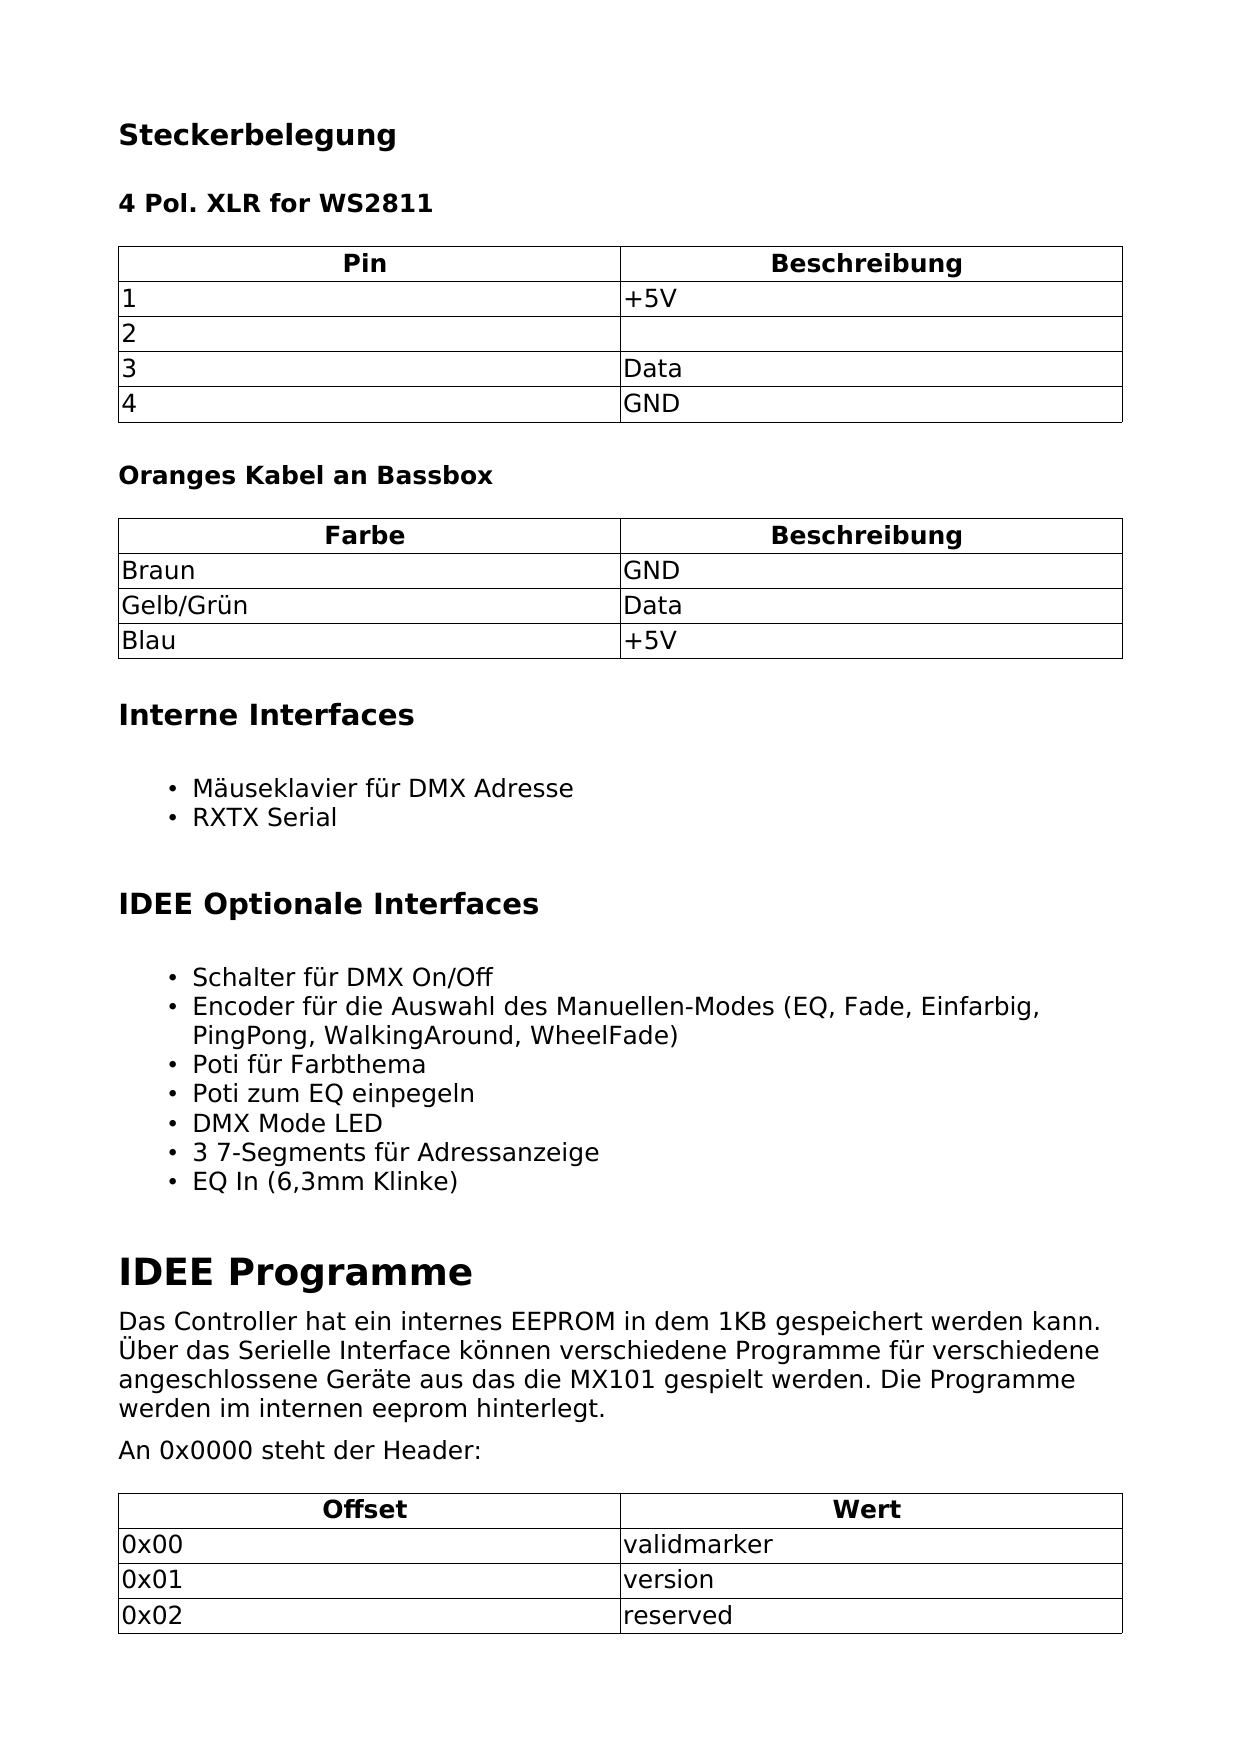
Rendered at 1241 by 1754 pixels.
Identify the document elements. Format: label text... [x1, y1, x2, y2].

table_header Wert [621, 1494, 1122, 1528]
subtitle Steckerbelegung [118, 118, 1122, 152]
list DMX Mode LED [177, 1109, 1122, 1138]
list 3 7-Segments für Adressanzeige [177, 1138, 1122, 1167]
list Poti zum EQ einpegeln [177, 1079, 1122, 1109]
list Schalter für DMX On/Off [177, 963, 1122, 992]
list Mäuseklavier für DMX Adresse [177, 774, 1122, 803]
table_cell 0x00 [119, 1529, 620, 1563]
table_cell Blau [119, 624, 620, 658]
list Poti für Farbthema [177, 1050, 1122, 1079]
table_cell +5V [621, 282, 1122, 316]
table_cell Gelb/Grün [119, 589, 620, 623]
list EQ In (6,3mm Klinke) [177, 1167, 1122, 1196]
table_cell [621, 317, 1122, 351]
table_cell 4 [119, 387, 620, 422]
list RXTX Serial [177, 803, 1122, 832]
table_cell Braun [119, 554, 620, 588]
subtitle 4 Pol. XLR for WS2811 [118, 189, 1122, 219]
table_header Offset [119, 1494, 620, 1528]
table_cell Data [621, 589, 1122, 623]
table_header Farbe [119, 519, 620, 553]
table_cell 0x01 [119, 1564, 620, 1598]
subtitle Interne Interfaces [118, 698, 1122, 732]
table_cell 2 [119, 317, 620, 351]
table_cell GND [621, 554, 1122, 588]
table_cell reserved [621, 1599, 1122, 1633]
table_header Beschreibung [621, 247, 1122, 281]
subtitle Oranges Kabel an Bassbox [118, 461, 1122, 491]
subtitle IDEE Programme [118, 1251, 1122, 1294]
table_header Beschreibung [621, 519, 1122, 553]
table_cell 1 [119, 282, 620, 316]
text An 0x0000 steht der Header: [118, 1436, 1122, 1465]
subtitle IDEE Optionale Interfaces [118, 887, 1122, 921]
table_cell validmarker [621, 1529, 1122, 1563]
table_header Pin [119, 247, 620, 281]
table_cell +5V [621, 624, 1122, 658]
table_cell Data [621, 352, 1122, 386]
table_cell 3 [119, 352, 620, 386]
table_cell version [621, 1564, 1122, 1598]
table_cell GND [621, 387, 1122, 422]
text Das Controller hat ein internes EEPROM in dem 1KB gespeichert werden kann. Über das Serielle Interface können verschiedene Programme für verschiedene angeschlossene Geräte aus das die MX101 gespielt werden. Die Programme werden im internen eeprom hinterlegt. [118, 1307, 1122, 1423]
table_cell 0x02 [119, 1599, 620, 1633]
list Encoder für die Auswahl des Manuellen-Modes (EQ, Fade, Einfarbig, PingPong, WalkingAround, WheelFade) [177, 992, 1122, 1050]
